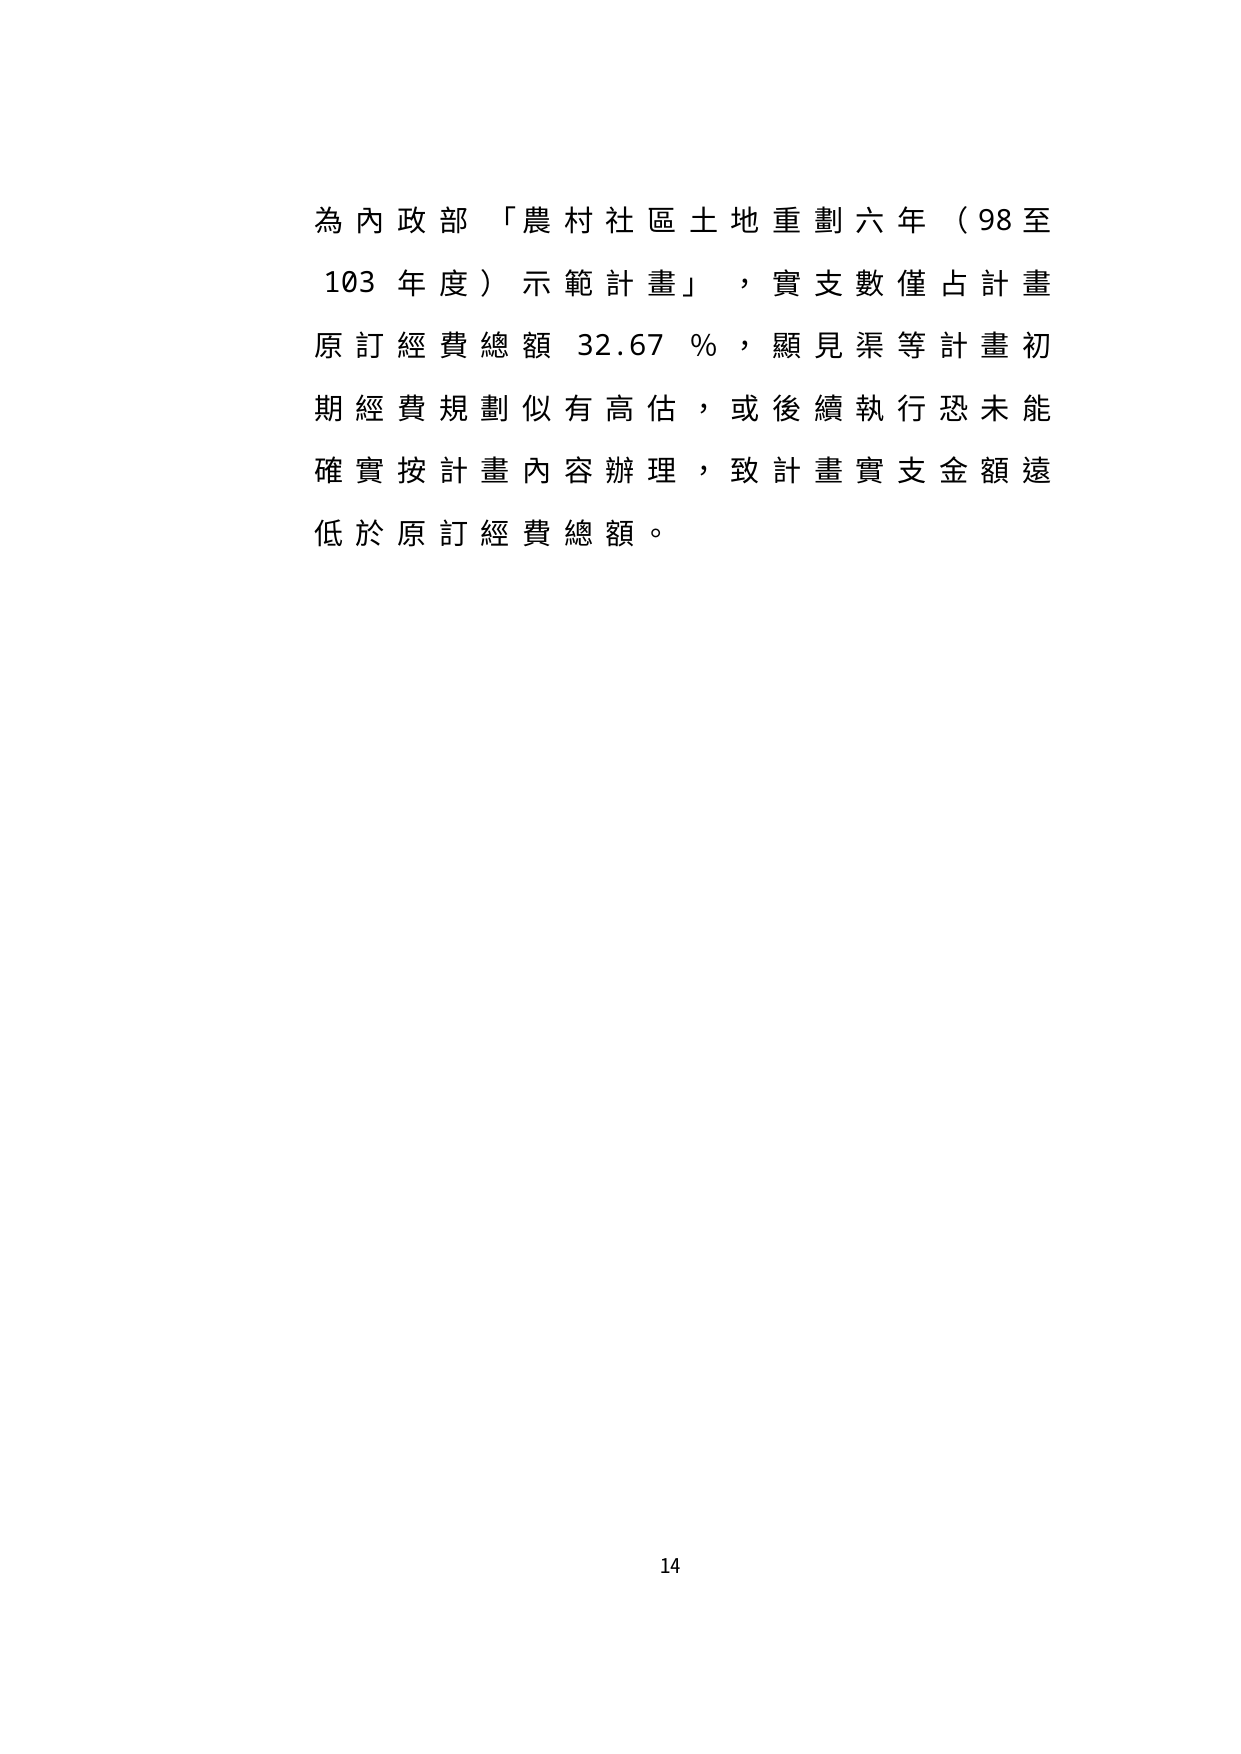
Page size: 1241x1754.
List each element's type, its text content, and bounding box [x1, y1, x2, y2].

text 為內政部「農村社區土地重劃六年（98至103年度）示範計畫」，實支數僅占計畫原訂經費總額32.67％，顯見渠等計畫初期經費規劃似有高估，或後續執行恐未能確實按計畫內容辦理，致計畫實支金額遠低於原訂經費總額。 [271, 177, 1058, 552]
